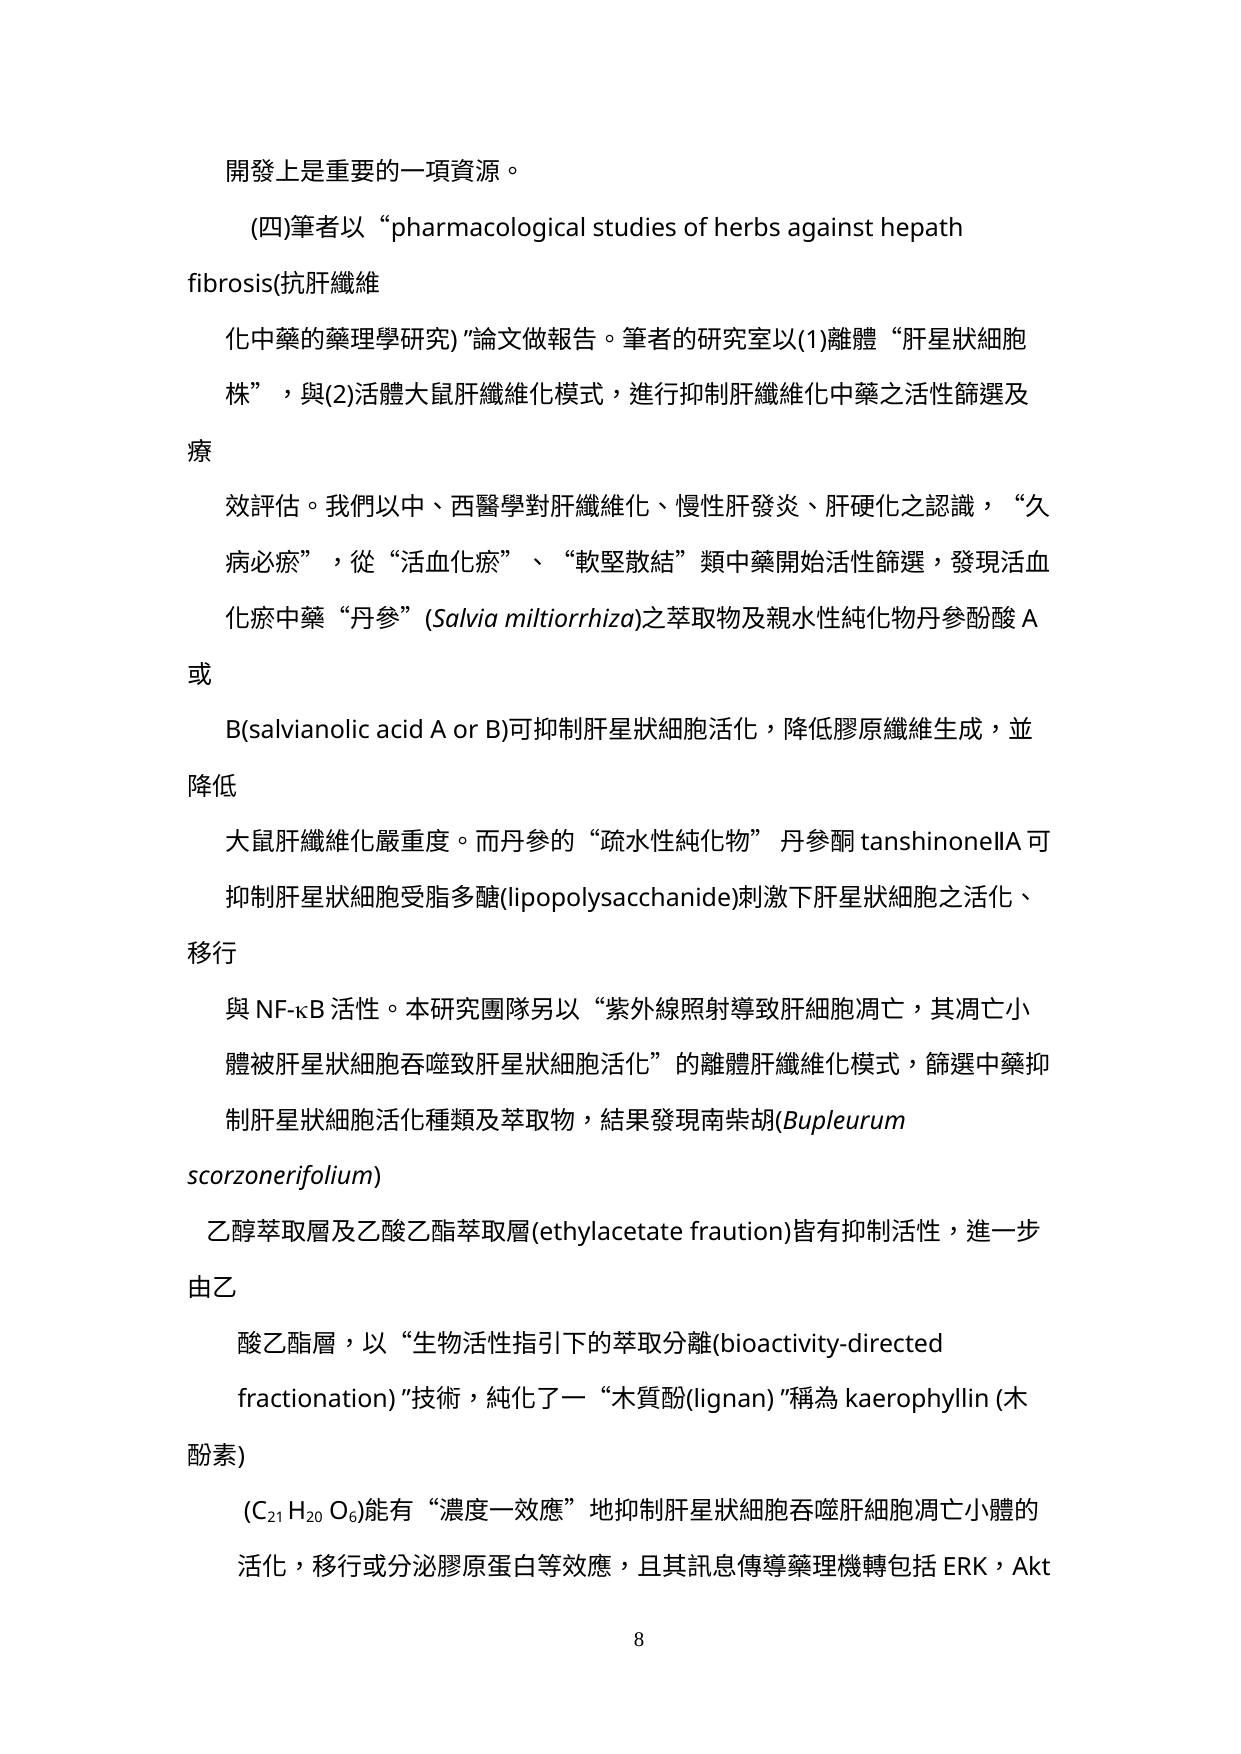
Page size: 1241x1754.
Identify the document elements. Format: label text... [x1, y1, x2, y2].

text 抑制肝星狀細胞受脂多醣(lipopolysacchanide)刺激下肝星狀細胞之活化、移行 [187, 877, 1053, 971]
text (四)筆者以“pharmacological studies of herbs against hepath fibrosis(抗肝纖維 [187, 207, 1053, 301]
text fractionation) ”技術，純化了一“木質酚(lignan) ”稱為kaerophyllin (木酚素) [187, 1378, 1053, 1472]
text 化中藥的藥理學研究) ”論文做報告。筆者的研究室以(1)離體“肝星狀細胞 [187, 319, 1053, 356]
text 病必瘀”，從“活血化瘀”、“軟堅散結”類中藥開始活性篩選，發現活血 [187, 542, 1053, 579]
text 制肝星狀細胞活化種類及萃取物，結果發現南柴胡(Bupleurum scorzonerifolium) [187, 1100, 1053, 1194]
text 化瘀中藥“丹參”(Salvia miltiorrhiza)之萃取物及親水性純化物丹參酚酸A或 [187, 597, 1053, 691]
text 活化，移行或分泌膠原蛋白等效應，且其訊息傳導藥理機轉包括ERK，Akt [187, 1546, 1053, 1583]
text 大鼠肝纖維化嚴重度。而丹參的“疏水性純化物” 丹參酮tanshinoneⅡA可 [187, 821, 1053, 859]
text 體被肝星狀細胞吞噬致肝星狀細胞活化”的離體肝纖維化模式，篩選中藥抑 [187, 1044, 1053, 1082]
text 乙醇萃取層及乙酸乙酯萃取層(ethylacetate fraution)皆有抑制活性，進一步由乙 [187, 1211, 1053, 1304]
text B(salvianolic acid A or B)可抑制肝星狀細胞活化，降低膠原纖維生成，並降低 [187, 709, 1053, 803]
text 效評估。我們以中、西醫學對肝纖維化、慢性肝發炎、肝硬化之認識，“久 [187, 486, 1053, 524]
text (C21 H20 O6)能有“濃度一效應”地抑制肝星狀細胞吞噬肝細胞凋亡小體的 [187, 1490, 1053, 1528]
text 株”，與(2)活體大鼠肝纖維化模式，進行抑制肝纖維化中藥之活性篩選及療 [187, 374, 1053, 468]
text 酸乙酯層，以“生物活性指引下的萃取分離(bioactivity-directed [187, 1323, 1053, 1360]
text 與NF-B活性。本研究團隊另以“紫外線照射導致肝細胞凋亡，其凋亡小 [187, 989, 1053, 1026]
text 開發上是重要的一項資源。 [187, 151, 1053, 189]
